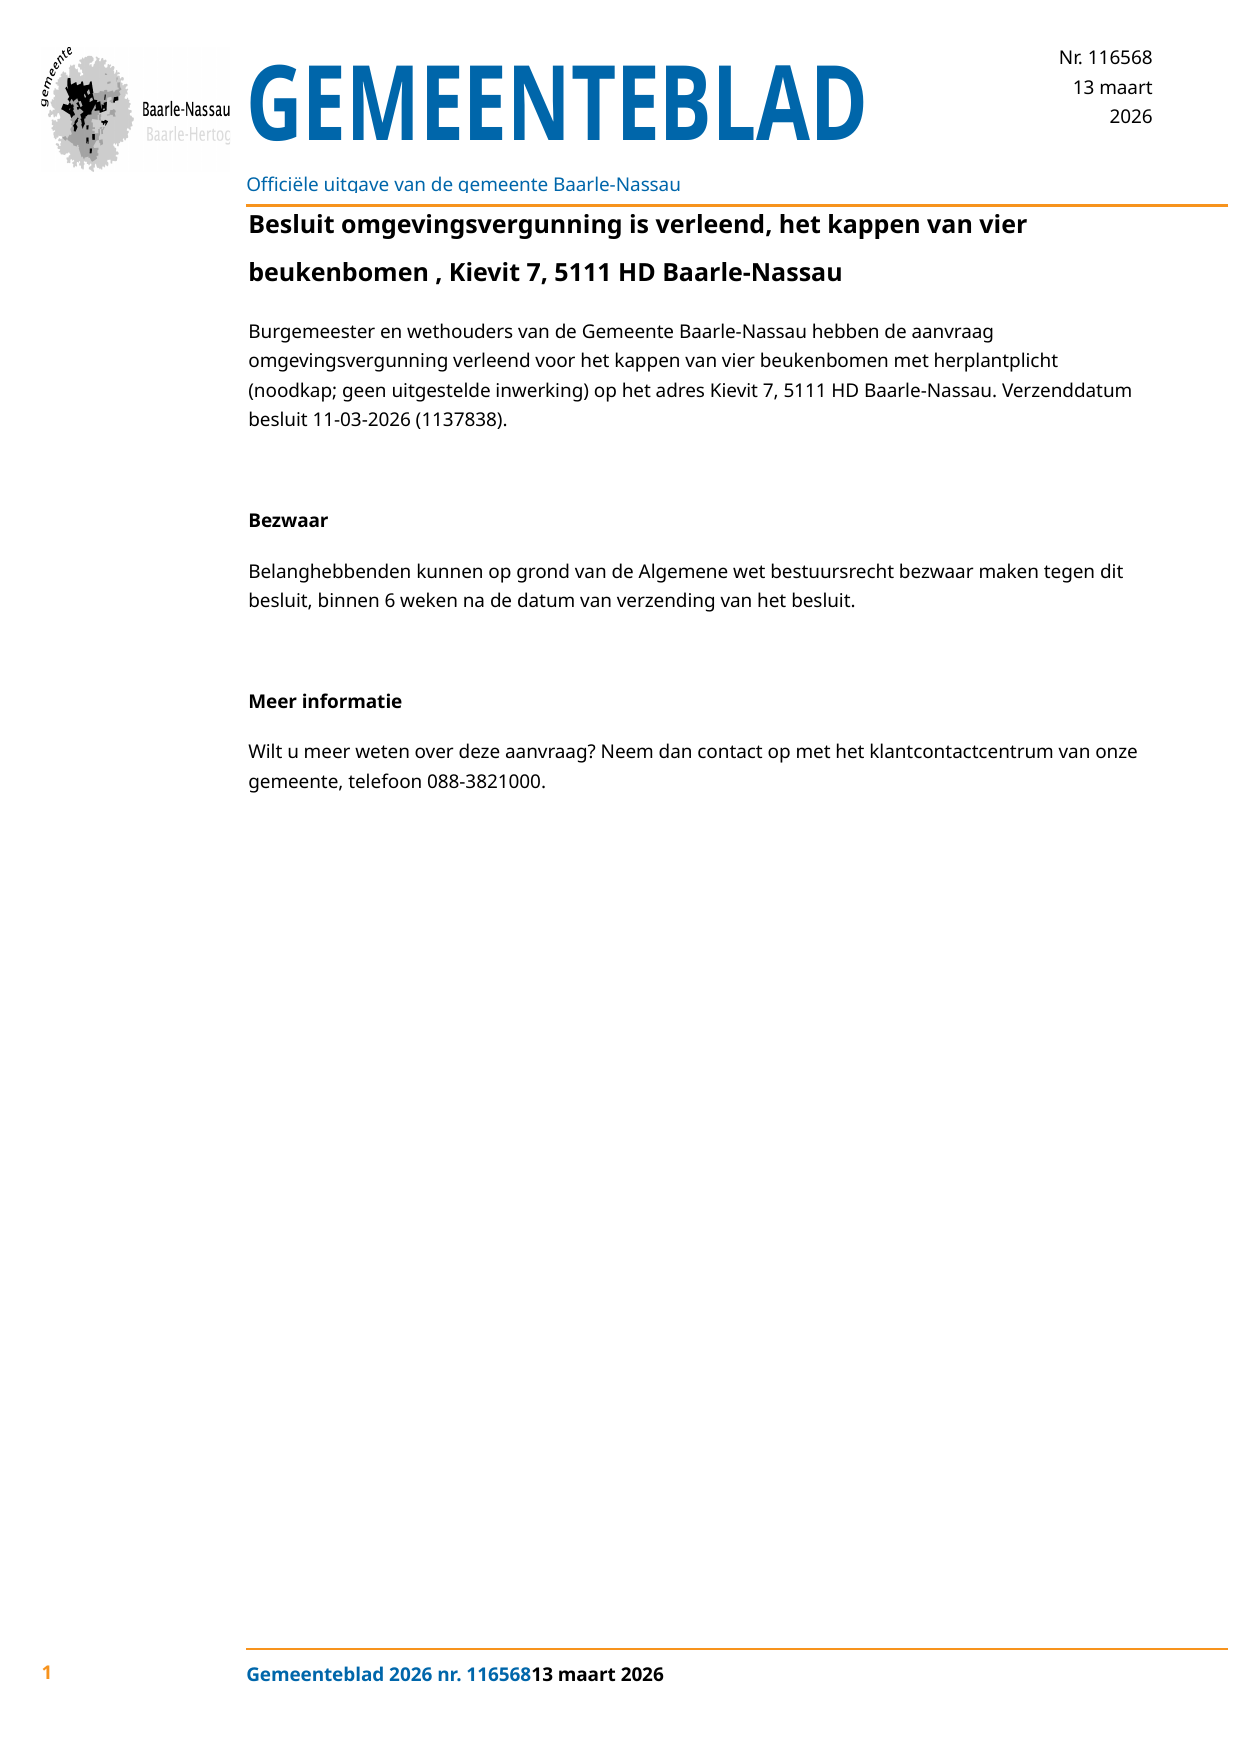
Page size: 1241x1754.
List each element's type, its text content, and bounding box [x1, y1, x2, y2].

text Besluit omgevingsvergunning is verleend, het kappen van vier beukenbomen , Kievit 7, 5111 HD Baarle-Nassau [248, 207, 1152, 288]
text Meer informatie [248, 688, 1152, 714]
text Burgemeester en wethouders van de Gemeente Baarle-Nassau hebben de aanvraag omgevingsvergunning verleend voor het kappen van vier beukenbomen met herplantplicht (noodkap; geen uitgestelde inwerking) op het adres Kievit 7, 5111 HD Baarle-Nassau. Verzenddatum besluit 11-03-2026 (1137838). [248, 318, 1152, 432]
text Wilt u meer weten over deze aanvraag? Neem dan contact op met het klantcontactcentrum van onze gemeente, telefoon 088-3821000. [248, 739, 1152, 794]
text Belanghebbenden kunnen op grond van de Algemene wet bestuursrecht bezwaar maken tegen dit besluit, binnen 6 weken na de datum van verzending van het besluit. [248, 558, 1152, 613]
picture [41, 47, 231, 172]
text Bezwaar [248, 507, 1152, 533]
